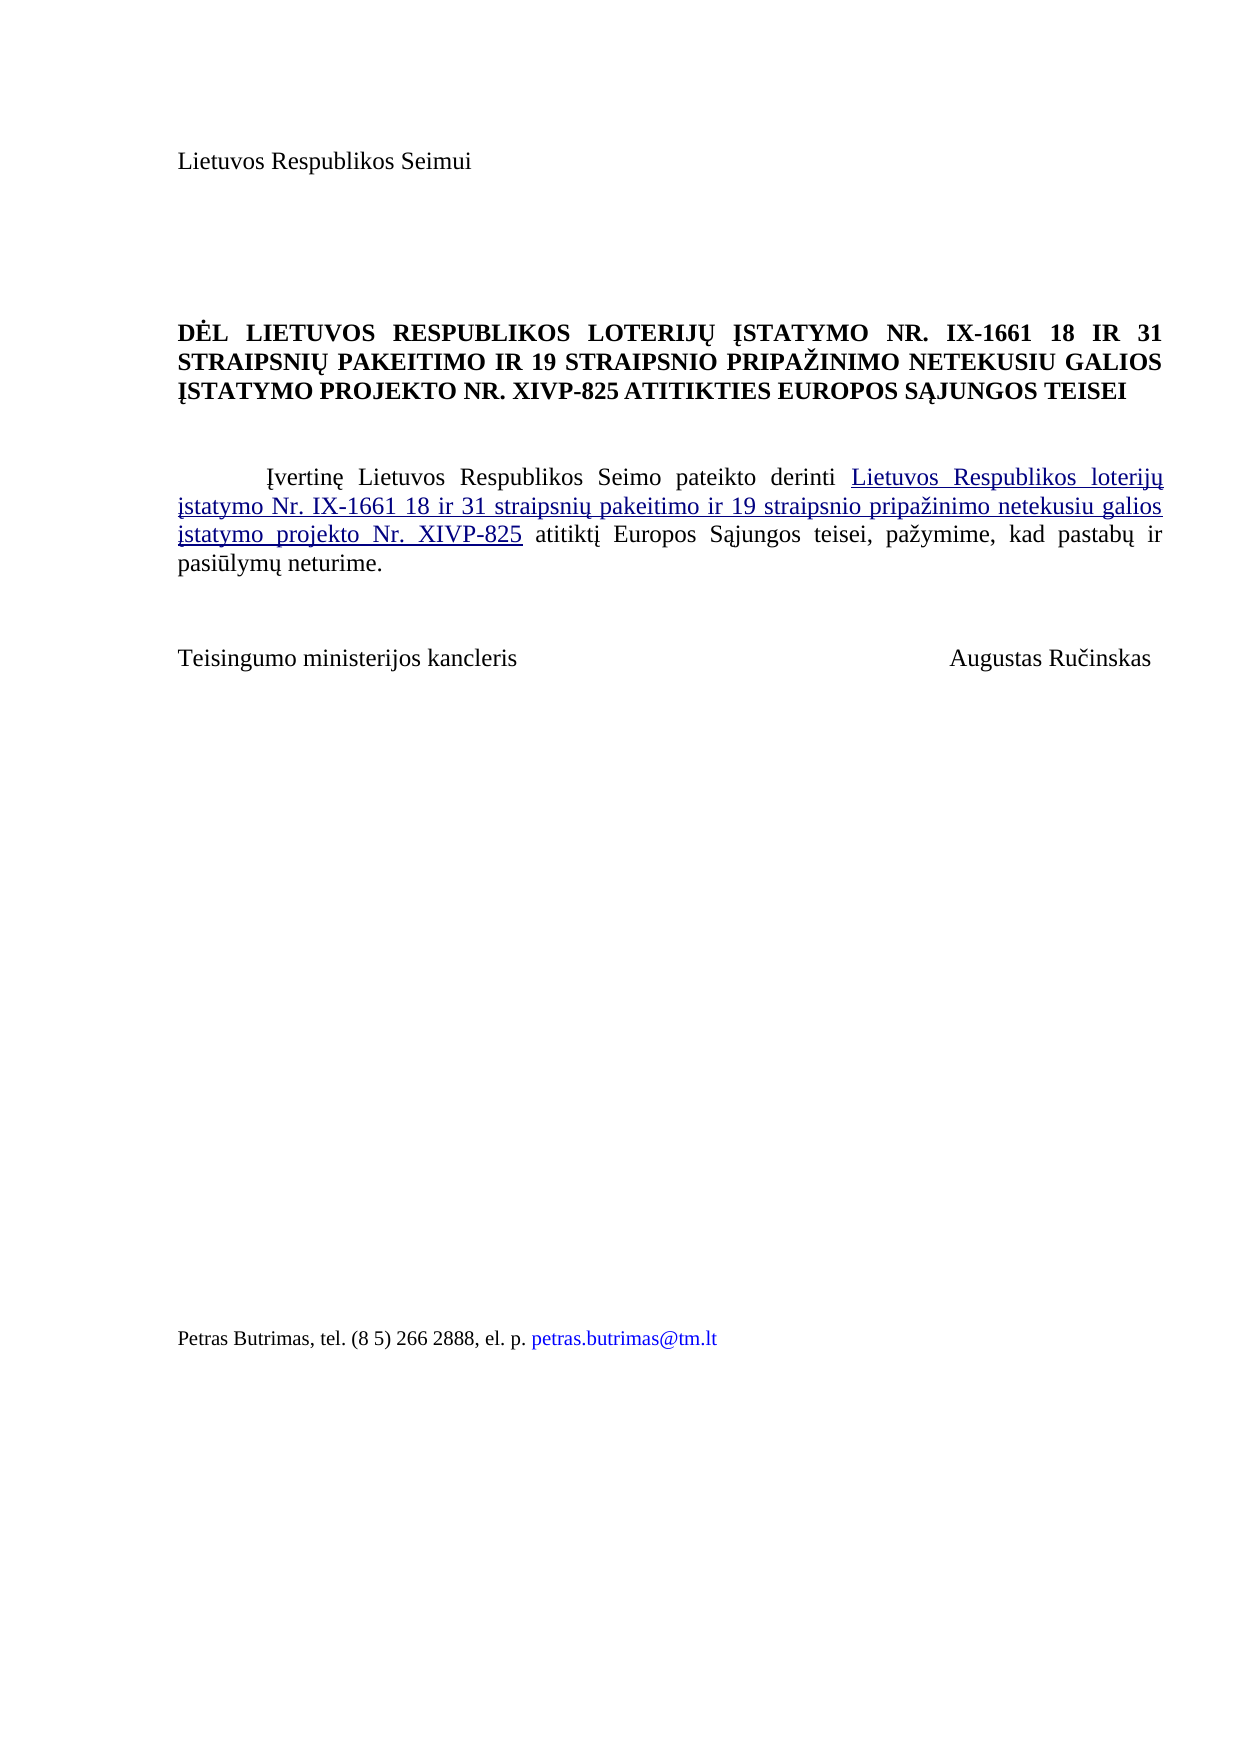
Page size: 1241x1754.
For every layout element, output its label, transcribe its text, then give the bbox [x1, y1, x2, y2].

text Lietuvos Respublikos Seimui [177, 146, 1130, 174]
table_header Teisingumo ministerijos kancleris [177, 643, 738, 700]
text Įvertinę Lietuvos Respublikos Seimo pateikto derinti Lietuvos Respublikos loterijų įstatymo Nr. IX-1661 18 ir 31 straipsnių pakeitimo ir 19 straipsnio pripažinimo netekusiu galios [177, 462, 1163, 516]
text Dėl Lietuvos Respublikos Loterijų įstatymo Nr. IX-1661 18 ir 31 straipsnių pakeitimo ir 19 straipsnio pripažinimo netekusiu galios įstatymo projekto NR. XIVP-825 ATITIKTIES EUROPOS SĄJUNGOS TEISEI [177, 318, 1163, 404]
text Petras Butrimas, tel. (8 5) 266 2888, el. p. petras.butrimas@tm.lt [177, 1322, 1163, 1351]
table_header Augustas Ručinskas [738, 643, 1162, 700]
text įstatymo projekto Nr. XIVP-825 atitiktį Europos Sąjungos teisei, pažymime, kad pastabų ir pasiūlymų neturime. [177, 517, 1163, 577]
